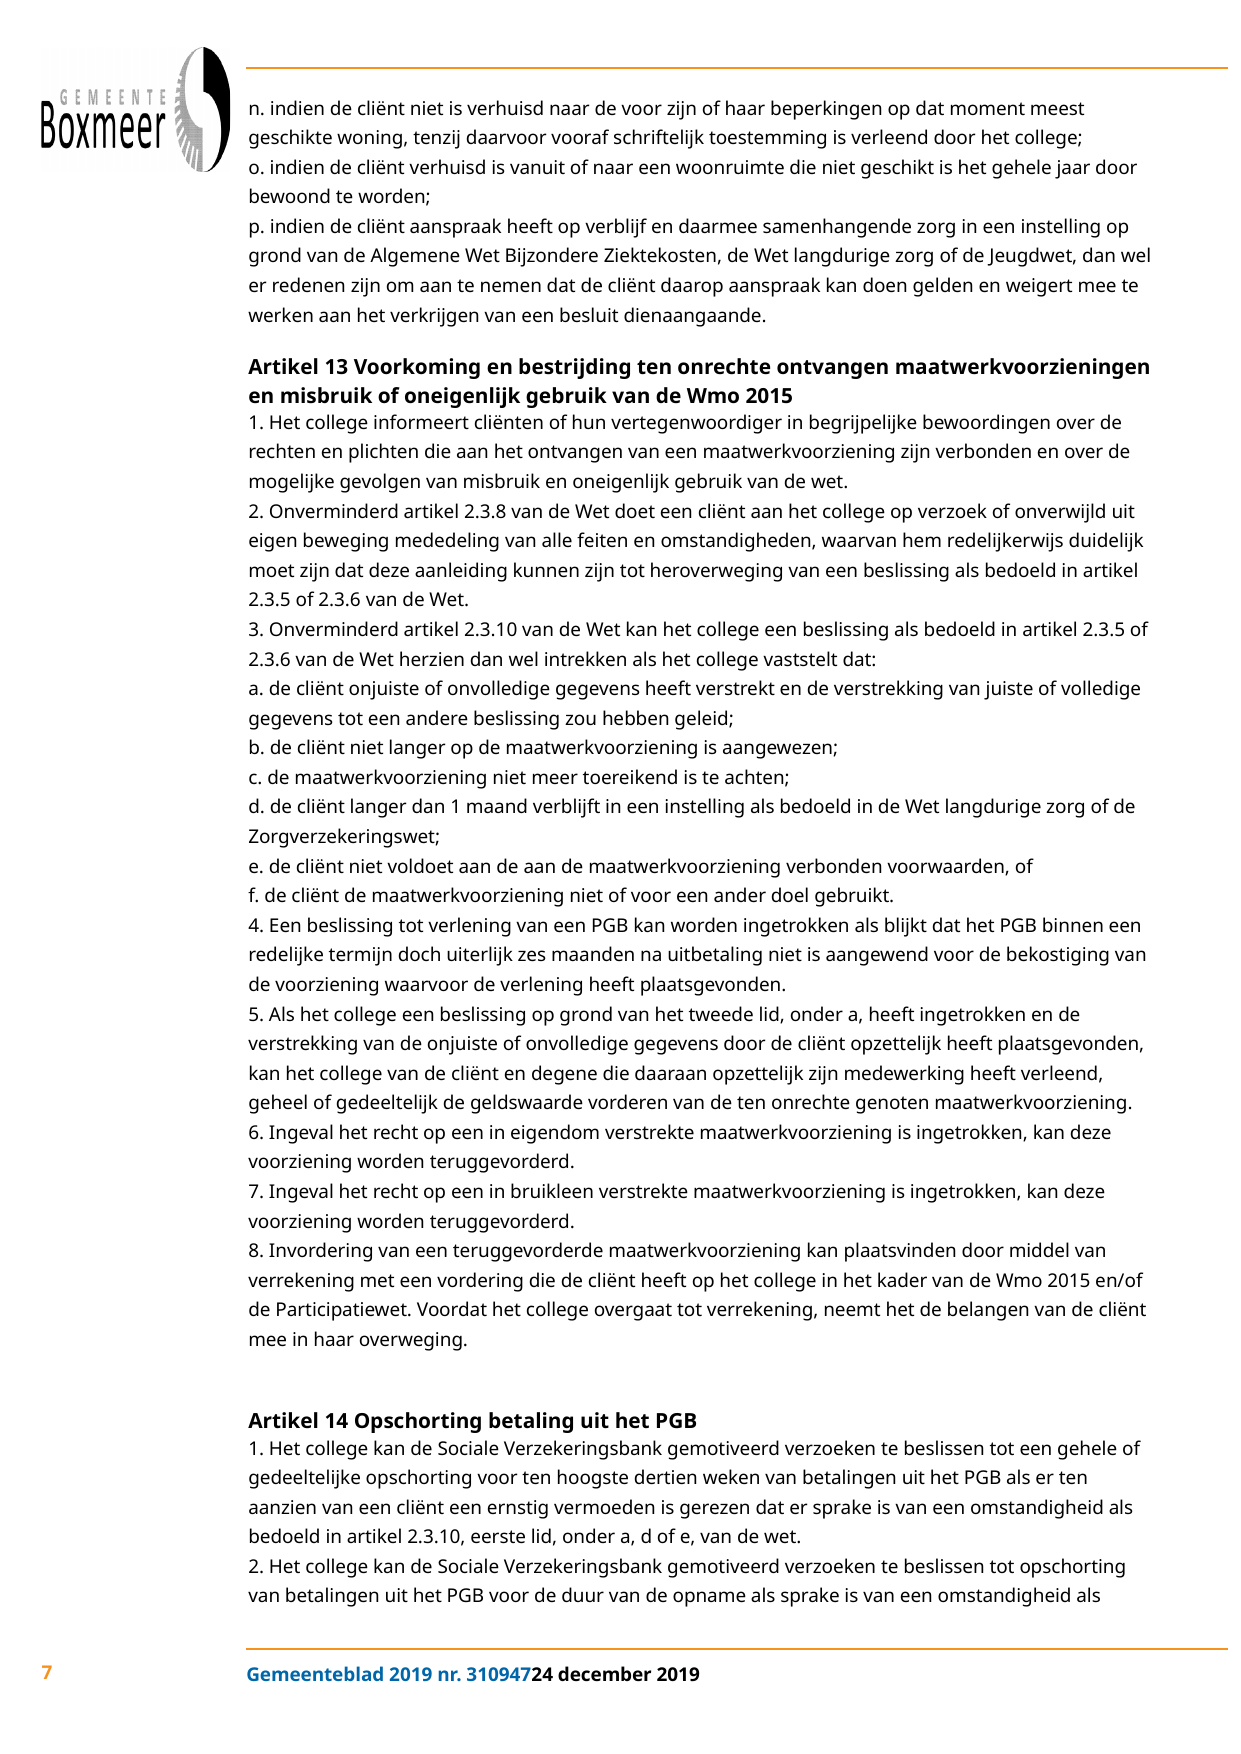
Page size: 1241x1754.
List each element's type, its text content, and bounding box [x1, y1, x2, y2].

text 8. Invordering van een teruggevorderde maatwerkvoorziening kan plaatsvinden door middel van verrekening met een vordering die de cliënt heeft op het college in het kader van de Wmo 2015 en/of de Participatiewet. Voordat het college overgaat tot verrekening, neemt het de belangen van de cliënt mee in haar overweging. [248, 1237, 1152, 1352]
text o. indien de cliënt verhuisd is vanuit of naar een woonruimte die niet geschikt is het gehele jaar door bewoond te worden; [248, 154, 1152, 209]
text b. de cliënt niet langer op de maatwerkvoorziening is aangewezen; [248, 734, 1152, 760]
text e. de cliënt niet voldoet aan de aan de maatwerkvoorziening verbonden voorwaarden, of [248, 853, 1152, 879]
picture [41, 47, 231, 172]
text 3. Onverminderd artikel 2.3.10 van de Wet kan het college een beslissing als bedoeld in artikel 2.3.5 of 2.3.6 van de Wet herzien dan wel intrekken als het college vaststelt dat: [248, 616, 1152, 672]
text 1. Het college kan de Sociale Verzekeringsbank gemotiveerd verzoeken te beslissen tot een gehele of gedeeltelijke opschorting voor ten hoogste dertien weken van betalingen uit het PGB als er ten aanzien van een cliënt een ernstig vermoeden is gerezen dat er sprake is van een omstandigheid als bedoeld in artikel 2.3.10, eerste lid, onder a, d of e, van de wet. [248, 1435, 1152, 1549]
text 1. Het college informeert cliënten of hun vertegenwoordiger in begrijpelijke bewoordingen over de rechten en plichten die aan het ontvangen van een maatwerkvoorziening zijn verbonden en over de mogelijke gevolgen van misbruik en oneigenlijk gebruik van de wet. [248, 409, 1152, 494]
text 4. Een beslissing tot verlening van een PGB kan worden ingetrokken als blijkt dat het PGB binnen een redelijke termijn doch uiterlijk zes maanden na uitbetaling niet is aangewend voor de bekostiging van de voorziening waarvoor de verlening heeft plaatsgevonden. [248, 912, 1152, 997]
text f. de cliënt de maatwerkvoorziening niet of voor een ander doel gebruikt. [248, 882, 1152, 908]
text 5. Als het college een beslissing op grond van het tweede lid, onder a, heeft ingetrokken en de verstrekking van de onjuiste of onvolledige gegevens door de cliënt opzettelijk heeft plaatsgevonden, kan het college van de cliënt en degene die daaraan opzettelijk zijn medewerking heeft verleend, geheel of gedeeltelijk de geldswaarde vorderen van de ten onrechte genoten maatwerkvoorziening. [248, 1001, 1152, 1115]
text c. de maatwerkvoorziening niet meer toereikend is te achten; [248, 764, 1152, 790]
text Artikel 14 Opschorting betaling uit het PGB [248, 1406, 1152, 1435]
text 2. Onverminderd artikel 2.3.8 van de Wet doet een cliënt aan het college op verzoek of onverwijld uit eigen beweging mededeling van alle feiten en omstandigheden, waarvan hem redelijkerwijs duidelijk moet zijn dat deze aanleiding kunnen zijn tot heroverweging van een beslissing als bedoeld in artikel 2.3.5 of 2.3.6 van de Wet. [248, 498, 1152, 612]
text 2. Het college kan de Sociale Verzekeringsbank gemotiveerd verzoeken te beslissen tot opschorting van betalingen uit het PGB voor de duur van de opname als sprake is van een omstandigheid als [248, 1553, 1152, 1608]
text 7. Ingeval het recht op een in bruikleen verstrekte maatwerkvoorziening is ingetrokken, kan deze voorziening worden teruggevorderd. [248, 1178, 1152, 1234]
text a. de cliënt onjuiste of onvolledige gegevens heeft verstrekt en de verstrekking van juiste of volledige gegevens tot een andere beslissing zou hebben geleid; [248, 675, 1152, 731]
text Artikel 13 Voorkoming en bestrijding ten onrechte ontvangen maatwerkvoorzieningen en misbruik of oneigenlijk gebruik van de Wmo 2015 [248, 352, 1152, 409]
text p. indien de cliënt aanspraak heeft op verblijf en daarmee samenhangende zorg in een instelling op grond van de Algemene Wet Bijzondere Ziektekosten, de Wet langdurige zorg of de Jeugdwet, dan wel er redenen zijn om aan te nemen dat de cliënt daarop aanspraak kan doen gelden en weigert mee te werken aan het verkrijgen van een besluit dienaangaande. [248, 213, 1152, 328]
text 6. Ingeval het recht op een in eigendom verstrekte maatwerkvoorziening is ingetrokken, kan deze voorziening worden teruggevorderd. [248, 1119, 1152, 1174]
text d. de cliënt langer dan 1 maand verblijft in een instelling als bedoeld in de Wet langdurige zorg of de Zorgverzekeringswet; [248, 794, 1152, 849]
text n. indien de cliënt niet is verhuisd naar de voor zijn of haar beperkingen op dat moment meest geschikte woning, tenzij daarvoor vooraf schriftelijk toestemming is verleend door het college; [248, 95, 1152, 150]
